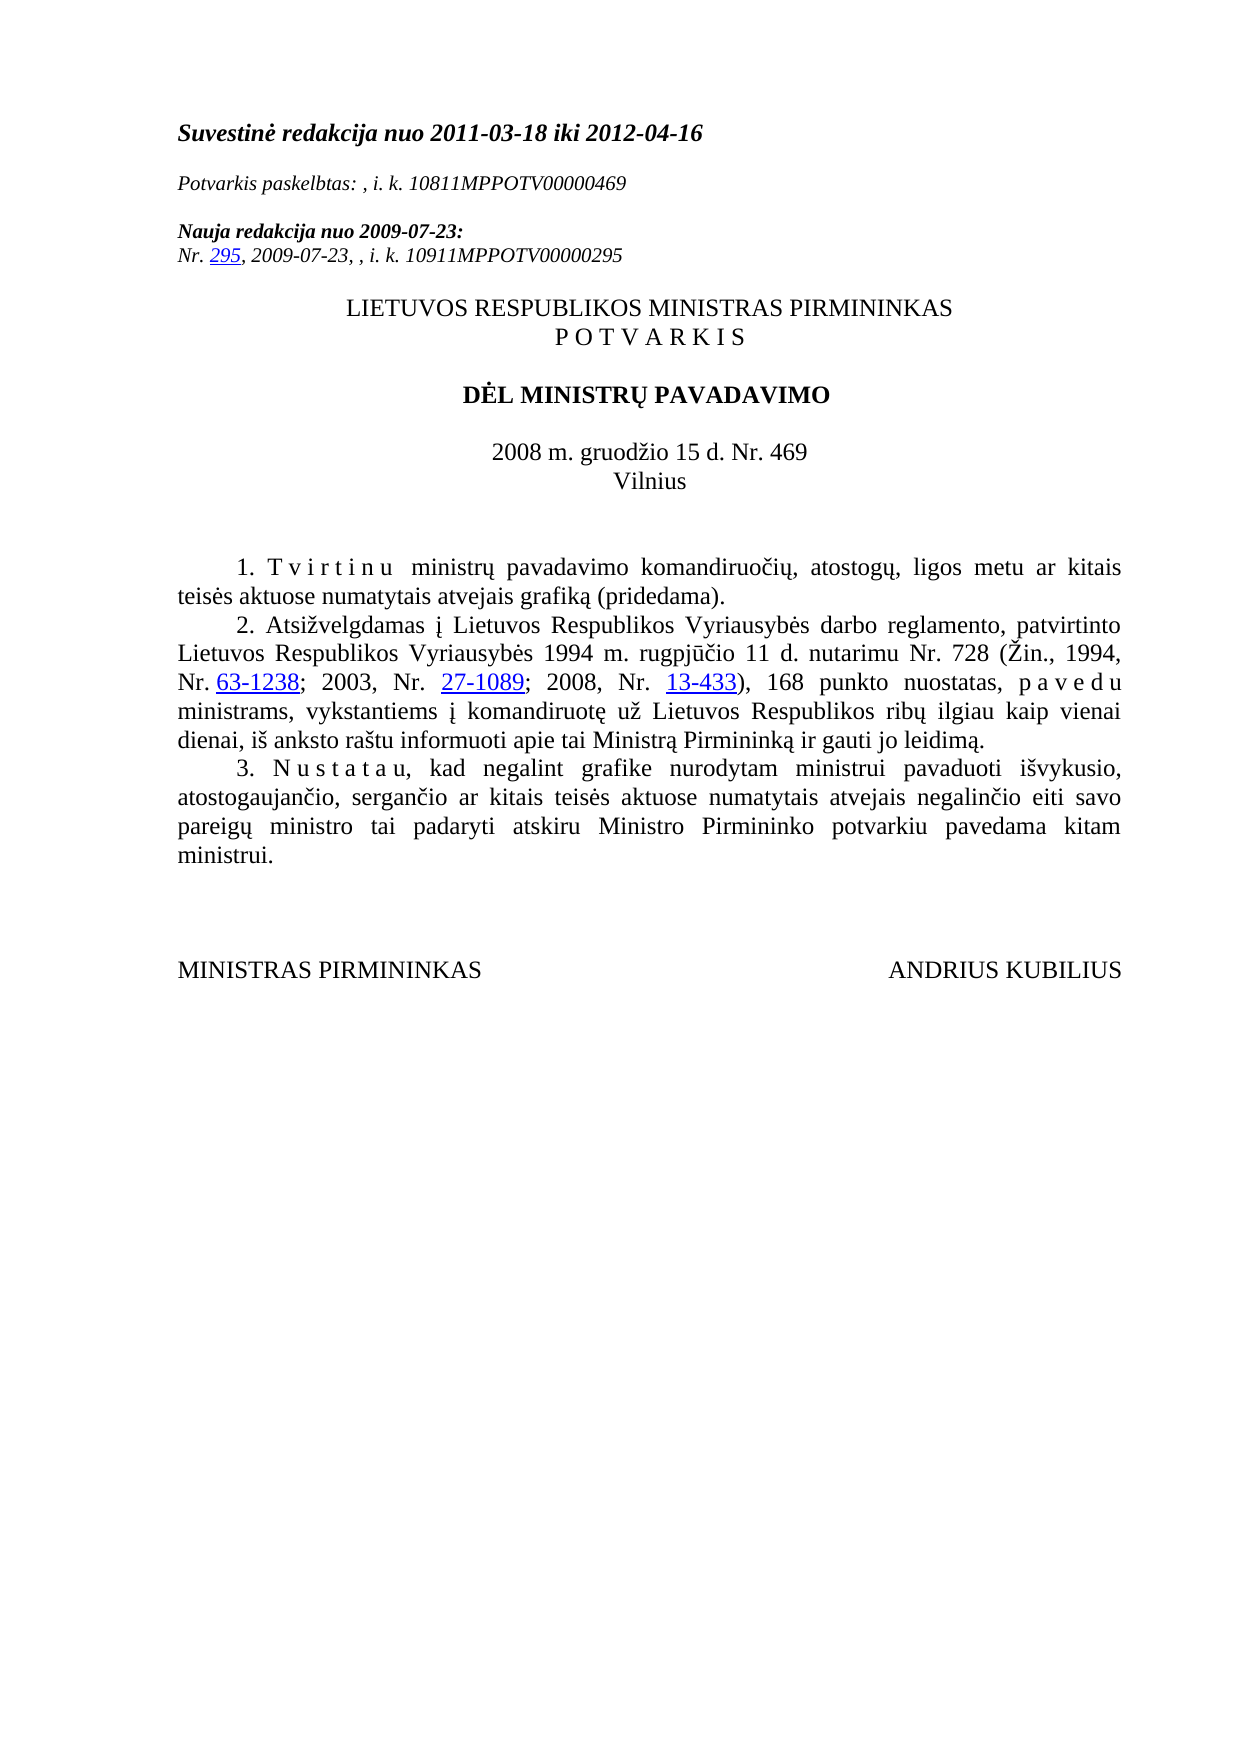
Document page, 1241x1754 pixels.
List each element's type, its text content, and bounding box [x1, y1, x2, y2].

text LIETUVOS RESPUBLIKOS MINISTRAS PIRMININKAS [177, 293, 1122, 322]
text Suvestinė redakcija nuo 2011-03-18 iki 2012-04-16 [177, 118, 1122, 147]
text 2008 m. gruodžio 15 d. Nr. 469 [177, 437, 1122, 466]
text 3. Nustatau, kad negalint grafike nurodytam ministrui pavaduoti išvykusio, atostogaujančio, sergančio ar kitais teisės aktuose numatytais atvejais negalinčio eiti savo pareigų ministro tai padaryti atskiru Ministro Pirmininko potvarkiu pavedama kitam ministrui. [177, 753, 1122, 868]
text 2. Atsižvelgdamas į Lietuvos Respublikos Vyriausybės darbo reglamento, patvirtinto Lietuvos Respublikos Vyriausybės 1994 m. rugpjūčio 11 d. nutarimu Nr. 728 (Žin., 1994, Nr. 63-1238; 2003, Nr. 27-1089; 2008, Nr. 13-433), 168 punkto nuostatas, pavedu ministrams, vykstantiems į komandiruotę už Lietuvos Respublikos ribų ilgiau kaip vienai dienai, iš anksto raštu informuoti apie tai Ministrą Pirmininką ir gauti jo leidimą. [177, 610, 1122, 753]
text Nauja redakcija nuo 2009-07-23: [177, 219, 1122, 243]
text 1. Tvirtinu ministrų pavadavimo komandiruočių, atostogų, ligos metu ar kitais teisės aktuose numatytais atvejais grafiką (pridedama). [177, 552, 1122, 610]
text POTVARKIS [177, 322, 1122, 351]
text Vilnius [177, 466, 1122, 495]
text DĖL ministrų pavadavimo [177, 380, 1122, 408]
text Potvarkis paskelbtas: , i. k. 10811MPPOTV00000469 [177, 171, 1122, 195]
text MINISTRAS PIRMININKAS ANDRIUS KUBILIUS [177, 955, 1122, 983]
text Nr. 295, 2009-07-23, , i. k. 10911MPPOTV00000295 [177, 243, 1122, 267]
